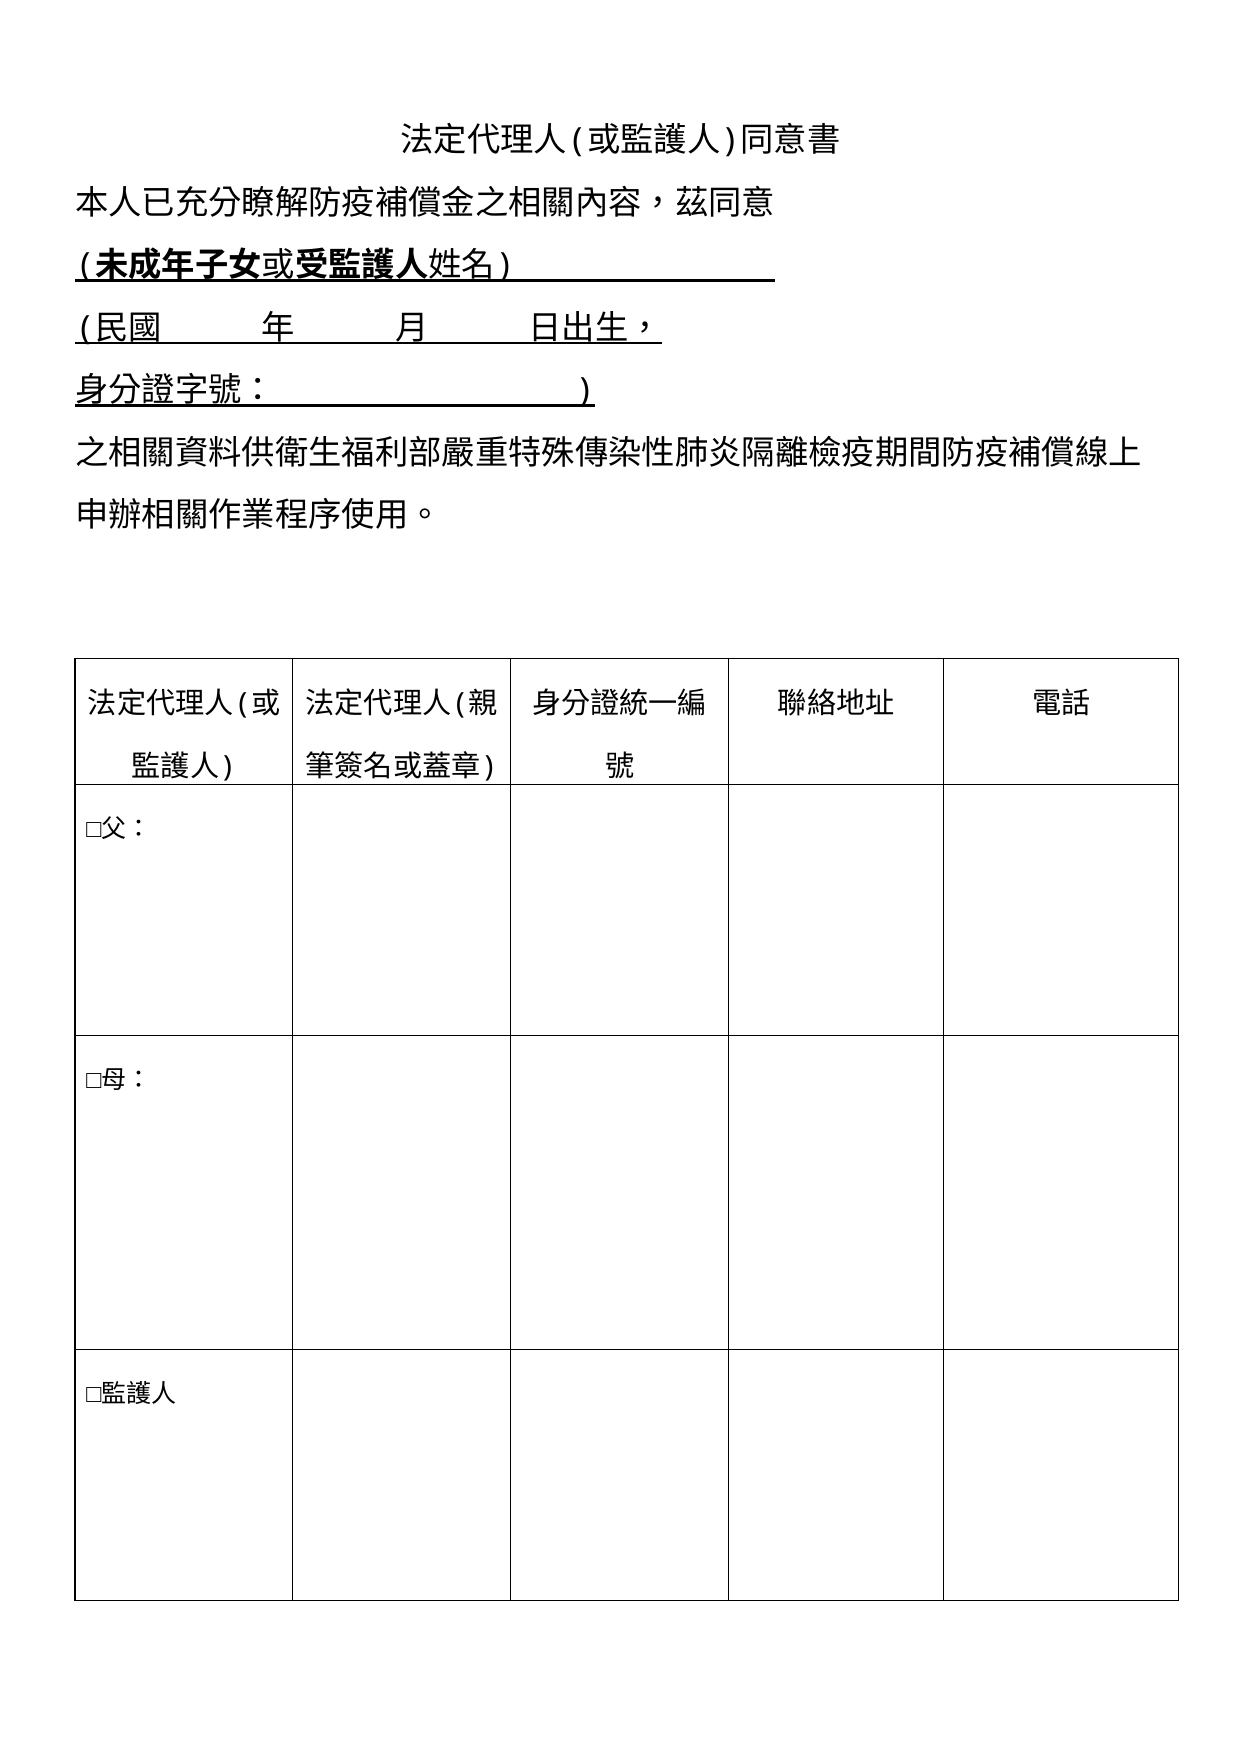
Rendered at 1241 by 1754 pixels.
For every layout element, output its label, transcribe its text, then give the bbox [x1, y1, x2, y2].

table_cell [729, 785, 943, 1035]
table_cell [729, 1036, 943, 1349]
table_cell [944, 785, 1178, 1035]
table_header 法定代理人(親筆簽名或蓋章) [293, 659, 510, 784]
table_cell [729, 1350, 943, 1600]
table_header 法定代理人(或監護人) [76, 659, 292, 784]
text 身分證字號： ) [75, 346, 1165, 408]
table_cell [293, 1036, 510, 1349]
table_cell [293, 1350, 510, 1600]
table_cell [511, 1350, 728, 1600]
table_header 身分證統一編號 [511, 659, 728, 784]
table_cell □母： [76, 1036, 292, 1349]
text 本人已充分瞭解防疫補償金之相關內容，茲同意 [75, 158, 1165, 221]
table_cell □監護人 [76, 1350, 292, 1600]
text (民國 年 月 日出生， [75, 283, 1165, 346]
table_cell [293, 785, 510, 1035]
text 之相關資料供衛生福利部嚴重特殊傳染性肺炎隔離檢疫期間防疫補償線上申辦相關作業程序使用。 [75, 408, 1165, 533]
table_cell [944, 1036, 1178, 1349]
table_cell □父： [76, 785, 292, 1035]
text 法定代理人(或監護人)同意書 [75, 96, 1165, 158]
text (未成年子女或受監護人姓名) [75, 221, 1165, 283]
table_cell [944, 1350, 1178, 1600]
table_header 電話 [944, 659, 1178, 784]
table_header 聯絡地址 [729, 659, 943, 784]
table_cell [511, 785, 728, 1035]
table_cell [511, 1036, 728, 1349]
